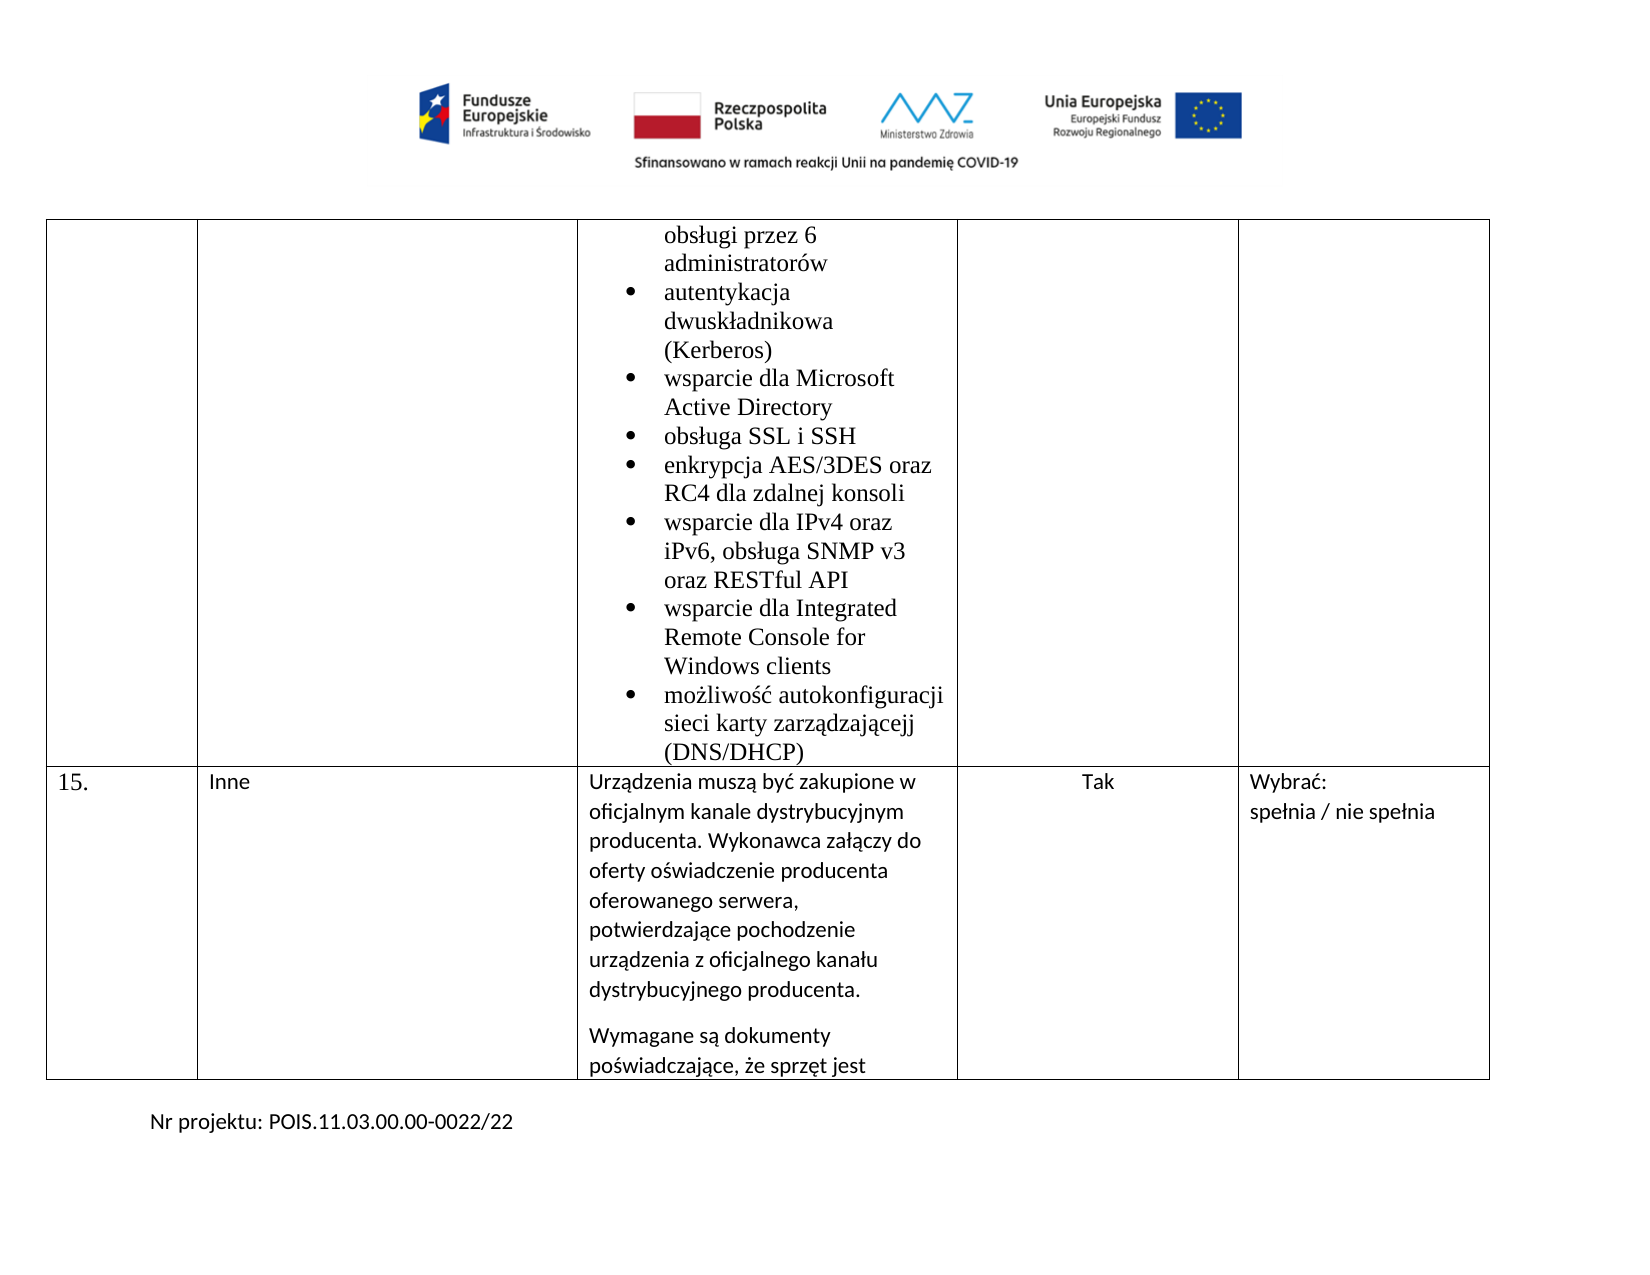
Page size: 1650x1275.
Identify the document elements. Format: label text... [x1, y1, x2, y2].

table_cell [1239, 220, 1489, 766]
table_cell 15. [47, 767, 197, 1079]
table_cell Urządzenia muszą być zakupione w oficjalnym kanale dystrybucyjnym producenta. Wykonawca załączy do oferty oświadczenie producenta oferowanego serwera, potwierdzające pochodzenie urządzenia z oficjalnego kanału dystrybucyjnego producenta. Wymagane są dokumenty poświadczające, że sprzęt jest [578, 767, 957, 1079]
table_cell Niezależna od system operacyjnego, zintegrowana z płytą główną serwera lub jako dodatkowa karta w slocie PCI Express, jednak nie może ona powodować zmniejszenia mininmalnej liczby gniazd PCIe w serwerze, posiadająca minimalną funkcjonalność: monitorowanie podzespołów serwera: temperatura, zasilacze, wentylatory, procesory, pamięć RAM, kontrolery macierzowe i dyski(fizyczne i logiczne), karty sieciowe wparcie dla agentów zarządzających oraz możliwość pracy w trybie bezagentowym – bez agentów zarządzania instalowanych w systemie operacyjnym z generowaniem alertów SNMP dostęp do karty zarządzającej poprzez dedykowany port RJ45 z tyłu serwera lub przez współdzielony port zintegrowanej karty sieciowej serwera dostęp do karty możliwy z poziomu przeglądarki webowej (GUI) z poziomu linii komend zgodnie z DMTF System Management Architecture for Server Hardware, Server Management Command Line Protocol (SM CLP) z poziomu skryptu (XML/Perl) poprzez interfejs IPMI 2.0 (Intelligent Platform Management Interface) wbudowane narzędzia diagnostyczne zdalna konfiguracji serwera(BIOS) i instalacji systemu operacyjnego obsługa mechanizmu remote support - automatyczne połączenie karty z serwisem producenta sprzętu, automatyczne przesyłanie alertów, zgłoszeń serwisowych i zdalne monitorowanie wbudowany mechanizm logowania zdarzeń serwera i karty zarządzającej w tym włączanie/wyłączanie serwera, restart, zmiany w konfiguracji, logowanie użytkowników przesyłanie alertów poprzez e-mail oraz przekierowanie SNMP (SNMP passthrough) obsługa zdalnego serwera logowania (remote syslog) wirtualna zadalna konsola, tekstowa i graficzna, z dostępem do myszy i klawiatury i możliwością podłączenia wirtualnych napędów FDD, CD/DVD i USB i i wirtualnych folderów mechanizm przechwytywania, nagrywania i odtwarzania sekwencji video dla ostatniej awarii i ostatniego startu serwera a także nagrywanie na żądanie funkcja zdalnej konsoli szeregowej - Textcons przez SSH (wirtualny port szeregowy) z funkcją nagrywania i odtwarzania sekwencji zdarzeń i aktywności monitorowanie zasilania oraz zużycia energii przez serwer w czasie rzeczywistym z możliwością graficznej prezentacji konfiguracja maksymalnego poziomu pobieranej mocy przez serwer (capping) zdalna aktualizacja oprogramowania (firmware) zarządzanie grupami serwerów, w tym: tworzenie i konfiguracja grup serwerów sterowanie zasilaniem (wł/wył) ograniczenie poboru mocy dla grupy (power caping) aktualizacja oprogramowania (firmware) wspólne wirtualne media dla grupy możliwość równoczesnej obsługi przez 6 administratorów autentykacja dwuskładnikowa (Kerberos) wsparcie dla Microsoft Active Directory obsługa SSL i SSH enkrypcja AES/3DES oraz RC4 dla zdalnej konsoli wsparcie dla IPv4 oraz iPv6, obsługa SNMP v3 oraz RESTful API wsparcie dla Integrated Remote Console for Windows clients możliwość autokonfiguracji sieci karty zarządzającejj (DNS/DHCP) [578, 220, 957, 766]
table_cell Tak [958, 767, 1238, 1079]
table_cell [958, 220, 1238, 766]
table_cell [198, 220, 577, 766]
table_cell Wybrać: spełnia / nie spełnia [1239, 767, 1489, 1079]
table_cell Inne [198, 767, 577, 1079]
table_cell [47, 220, 197, 766]
picture [367, 75, 1283, 187]
